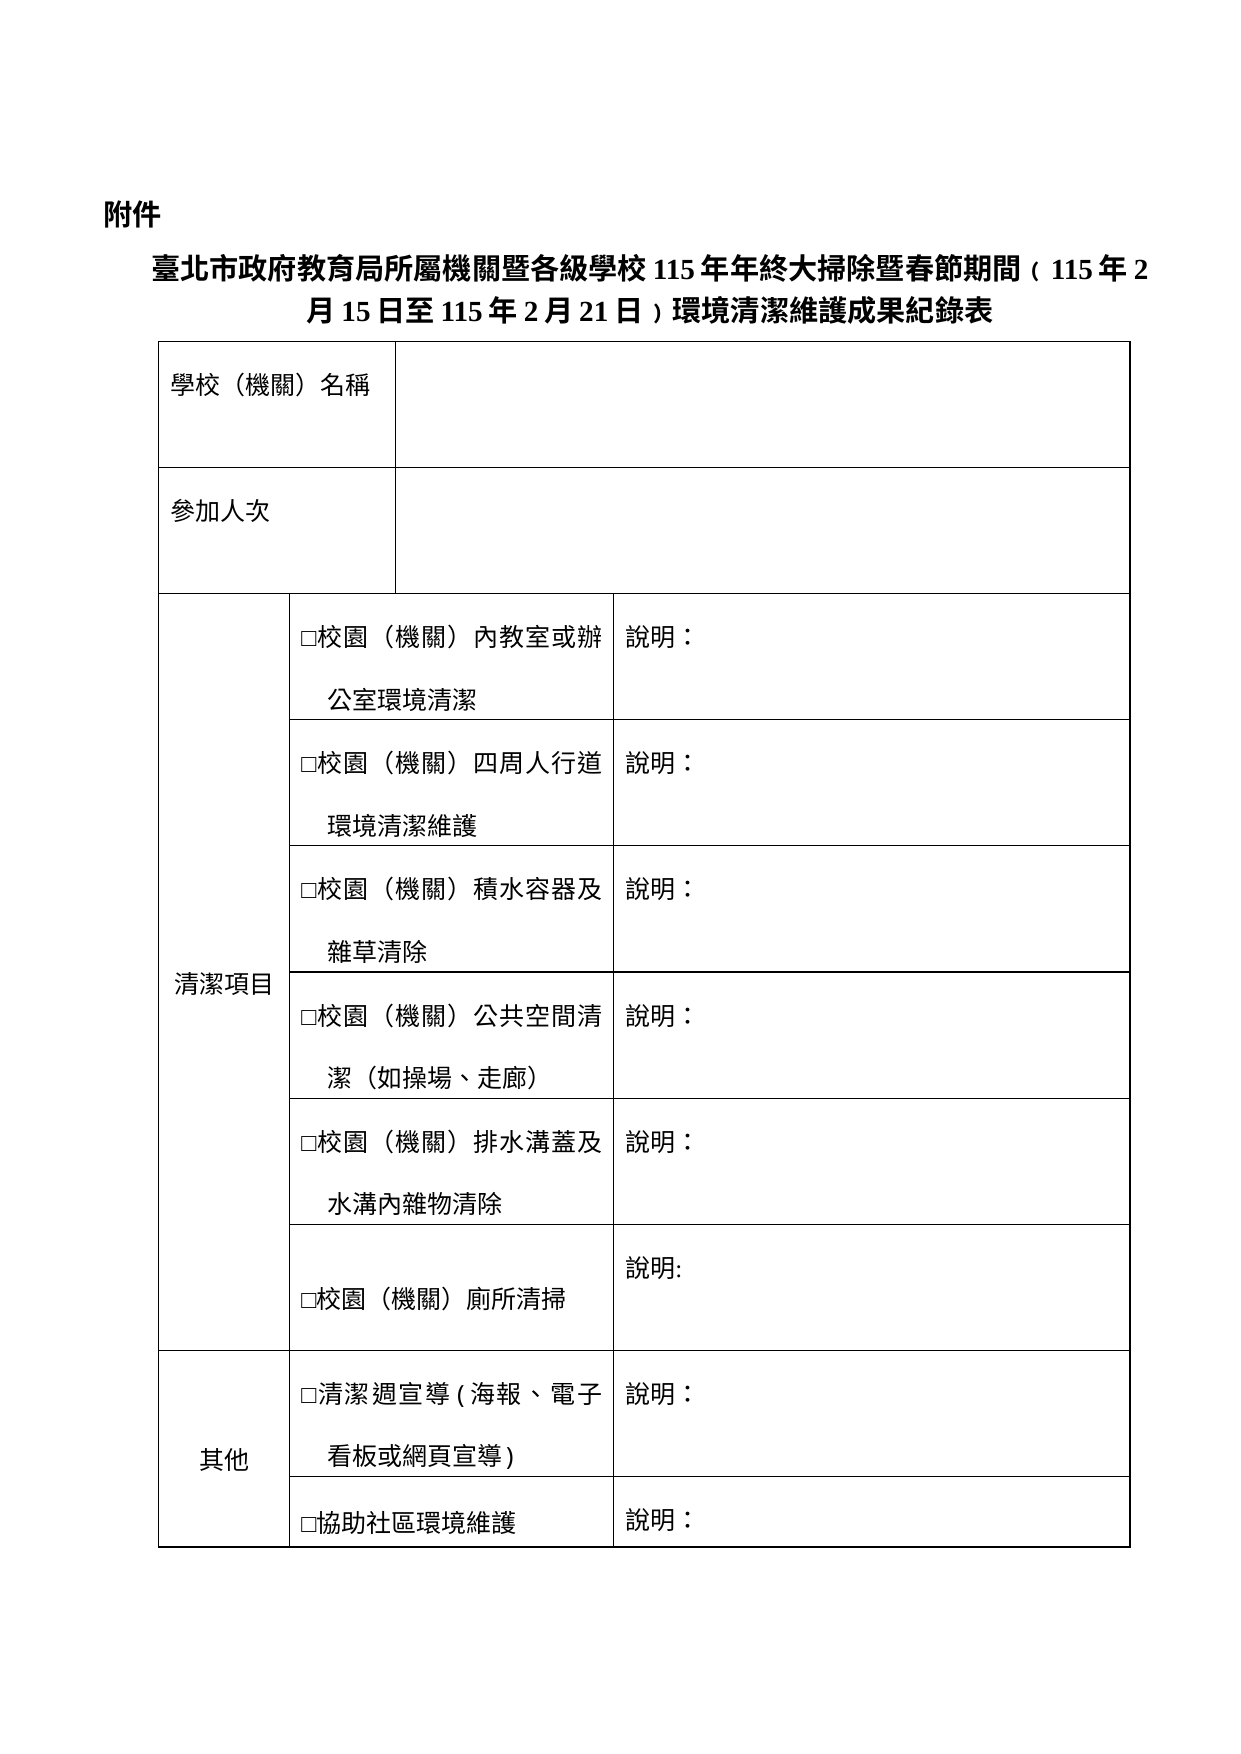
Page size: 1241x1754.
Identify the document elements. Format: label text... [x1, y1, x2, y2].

table_cell 說明： [614, 1099, 1129, 1223]
table_cell □校園（機關）廁所清掃 [290, 1225, 613, 1349]
table_cell [396, 468, 1129, 593]
table_cell 說明: [614, 1225, 1129, 1349]
table_cell □校園（機關）排水溝蓋及水溝內雜物清除 [290, 1099, 613, 1223]
table_cell □校園（機關）積水容器及雜草清除 [290, 846, 613, 971]
table_cell 說明： [614, 720, 1129, 845]
table_cell □校園（機關）四周人行道環境清潔維護 [290, 720, 613, 845]
table_cell 其他 [159, 1351, 289, 1546]
table_cell 說明： [614, 1477, 1129, 1546]
table_cell □校園（機關）公共空間清潔（如操場、走廊） [290, 973, 613, 1097]
text 臺北市政府教育局所屬機關暨各級學校115年年終大掃除暨春節期間﹙115年2月15日至115年2月21日﹚環境清潔維護成果紀錄表 [148, 245, 1151, 330]
table_cell □協助社區環境維護 [290, 1477, 613, 1546]
text 附件 [103, 192, 1151, 234]
table_cell 參加人次 [159, 468, 395, 593]
table_cell 說明： [614, 594, 1129, 719]
table_cell 說明： [614, 846, 1129, 971]
table_header [396, 342, 1129, 467]
table_header 學校（機關）名稱 [159, 342, 395, 467]
table_cell □清潔週宣導(海報、電子看板或網頁宣導) [290, 1351, 613, 1476]
table_cell □校園（機關）內教室或辦公室環境清潔 [290, 594, 613, 719]
table_cell 清潔項目 [159, 594, 289, 1349]
table_cell 說明： [614, 973, 1129, 1097]
table_cell 說明： [614, 1351, 1129, 1476]
